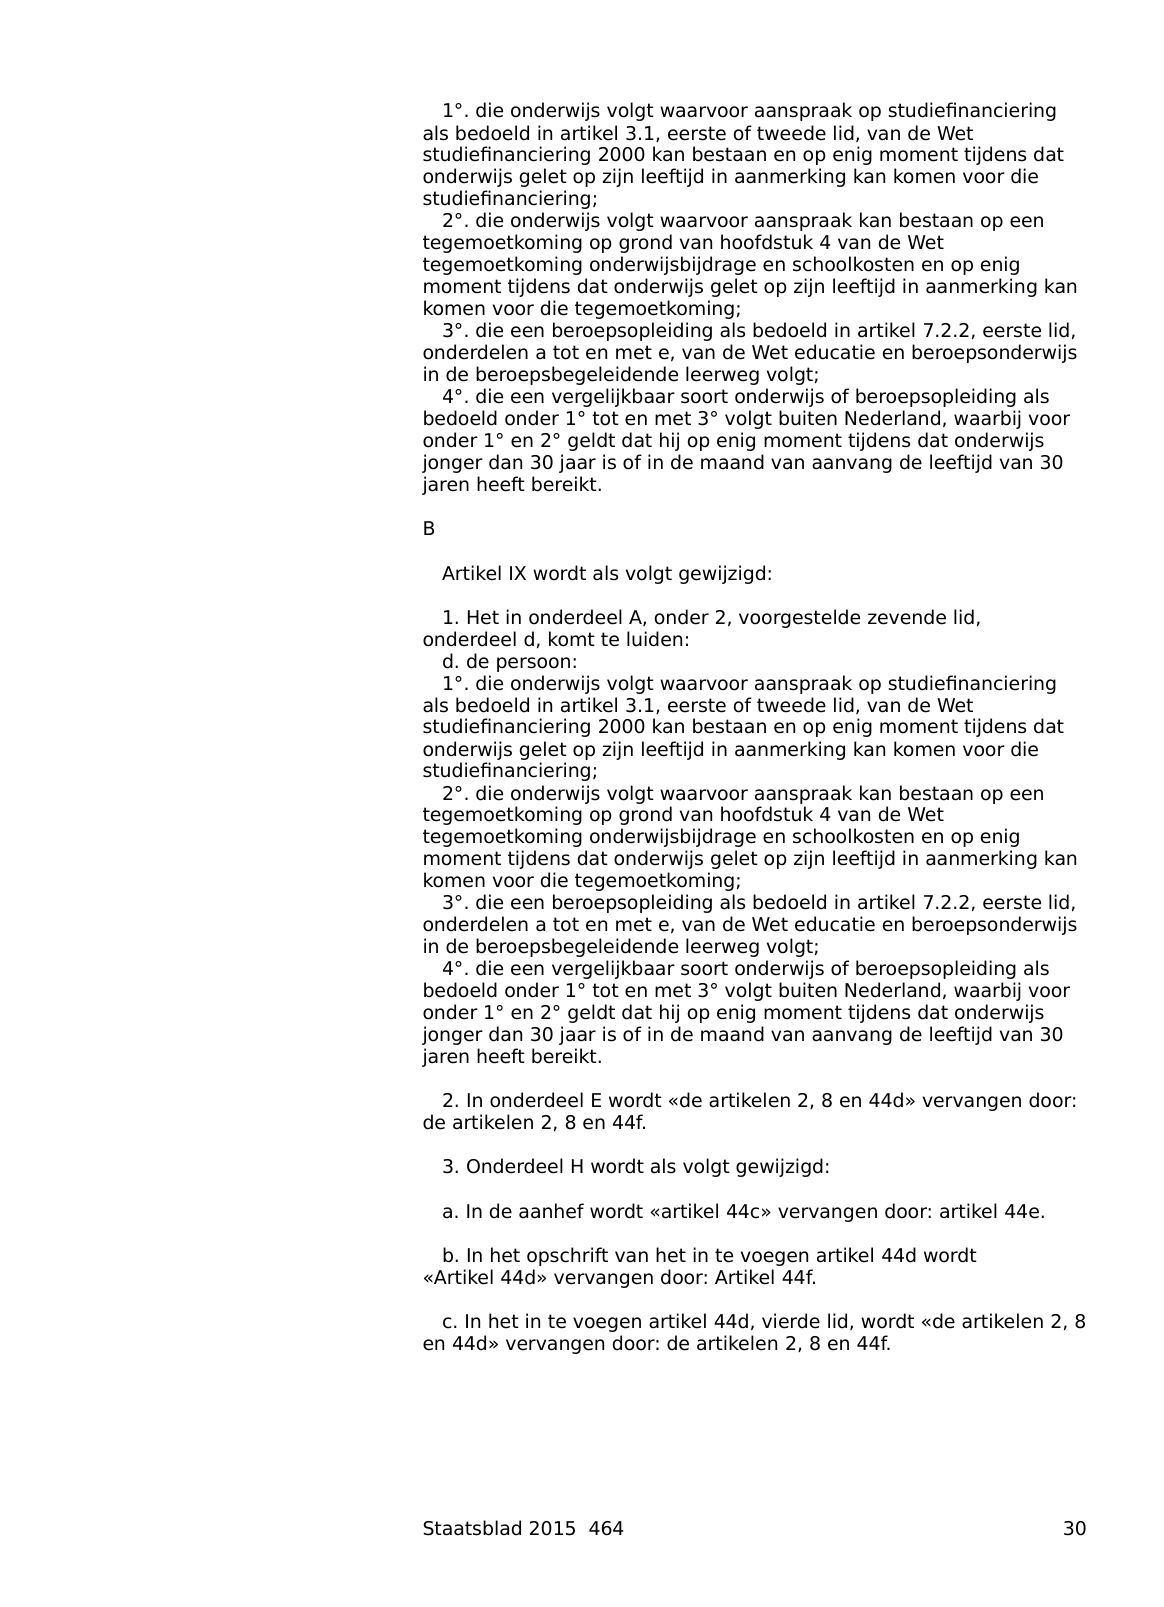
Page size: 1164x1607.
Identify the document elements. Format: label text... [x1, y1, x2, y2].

text 2°. die onderwijs volgt waarvoor aanspraak kan bestaan op een tegemoetkoming op grond van hoofdstuk 4 van de Wet tegemoetkoming onderwijsbijdrage en schoolkosten en op enig moment tijdens dat onderwijs gelet op zijn leeftijd in aanmerking kan komen voor die tegemoetkoming; [422, 210, 1087, 320]
text 1. Het in onderdeel A, onder 2, voorgestelde zevende lid, onderdeel d, komt te luiden: [422, 607, 1087, 651]
text b. In het opschrift van het in te voegen artikel 44d wordt «Artikel 44d» vervangen door: Artikel 44f. [422, 1245, 1087, 1289]
text a. In de aanhef wordt «artikel 44c» vervangen door: artikel 44e. [422, 1201, 1087, 1223]
text 4°. die een vergelijkbaar soort onderwijs of beroepsopleiding als bedoeld onder 1° tot en met 3° volgt buiten Nederland, waarbij voor onder 1° en 2° geldt dat hij op enig moment tijdens dat onderwijs jonger dan 30 jaar is of in de maand van aanvang de leeftijd van 30 jaren heeft bereikt. [422, 386, 1087, 496]
text 3°. die een beroepsopleiding als bedoeld in artikel 7.2.2, eerste lid, onderdelen a tot en met e, van de Wet educatie en beroepsonderwijs in de beroepsbegeleidende leerweg volgt; [422, 320, 1087, 386]
text Artikel IX wordt als volgt gewijzigd: [422, 562, 1087, 584]
text 4°. die een vergelijkbaar soort onderwijs of beroepsopleiding als bedoeld onder 1° tot en met 3° volgt buiten Nederland, waarbij voor onder 1° en 2° geldt dat hij op enig moment tijdens dat onderwijs jonger dan 30 jaar is of in de maand van aanvang de leeftijd van 30 jaren heeft bereikt. [422, 958, 1087, 1068]
text 1°. die onderwijs volgt waarvoor aanspraak op studiefinanciering als bedoeld in artikel 3.1, eerste of tweede lid, van de Wet studiefinanciering 2000 kan bestaan en op enig moment tijdens dat onderwijs gelet op zijn leeftijd in aanmerking kan komen voor die studiefinanciering; [422, 100, 1087, 210]
text 2. In onderdeel E wordt «de artikelen 2, 8 en 44d» vervangen door: de artikelen 2, 8 en 44f. [422, 1090, 1087, 1134]
text c. In het in te voegen artikel 44d, vierde lid, wordt «de artikelen 2, 8 en 44d» vervangen door: de artikelen 2, 8 en 44f. [422, 1311, 1087, 1355]
text B [422, 518, 1087, 540]
text 1°. die onderwijs volgt waarvoor aanspraak op studiefinanciering als bedoeld in artikel 3.1, eerste of tweede lid, van de Wet studiefinanciering 2000 kan bestaan en op enig moment tijdens dat onderwijs gelet op zijn leeftijd in aanmerking kan komen voor die studiefinanciering; [422, 672, 1087, 782]
text 3. Onderdeel H wordt als volgt gewijzigd: [422, 1156, 1087, 1178]
text d. de persoon: [422, 651, 1087, 672]
text 3°. die een beroepsopleiding als bedoeld in artikel 7.2.2, eerste lid, onderdelen a tot en met e, van de Wet educatie en beroepsonderwijs in de beroepsbegeleidende leerweg volgt; [422, 892, 1087, 958]
text 2°. die onderwijs volgt waarvoor aanspraak kan bestaan op een tegemoetkoming op grond van hoofdstuk 4 van de Wet tegemoetkoming onderwijsbijdrage en schoolkosten en op enig moment tijdens dat onderwijs gelet op zijn leeftijd in aanmerking kan komen voor die tegemoetkoming; [422, 782, 1087, 892]
